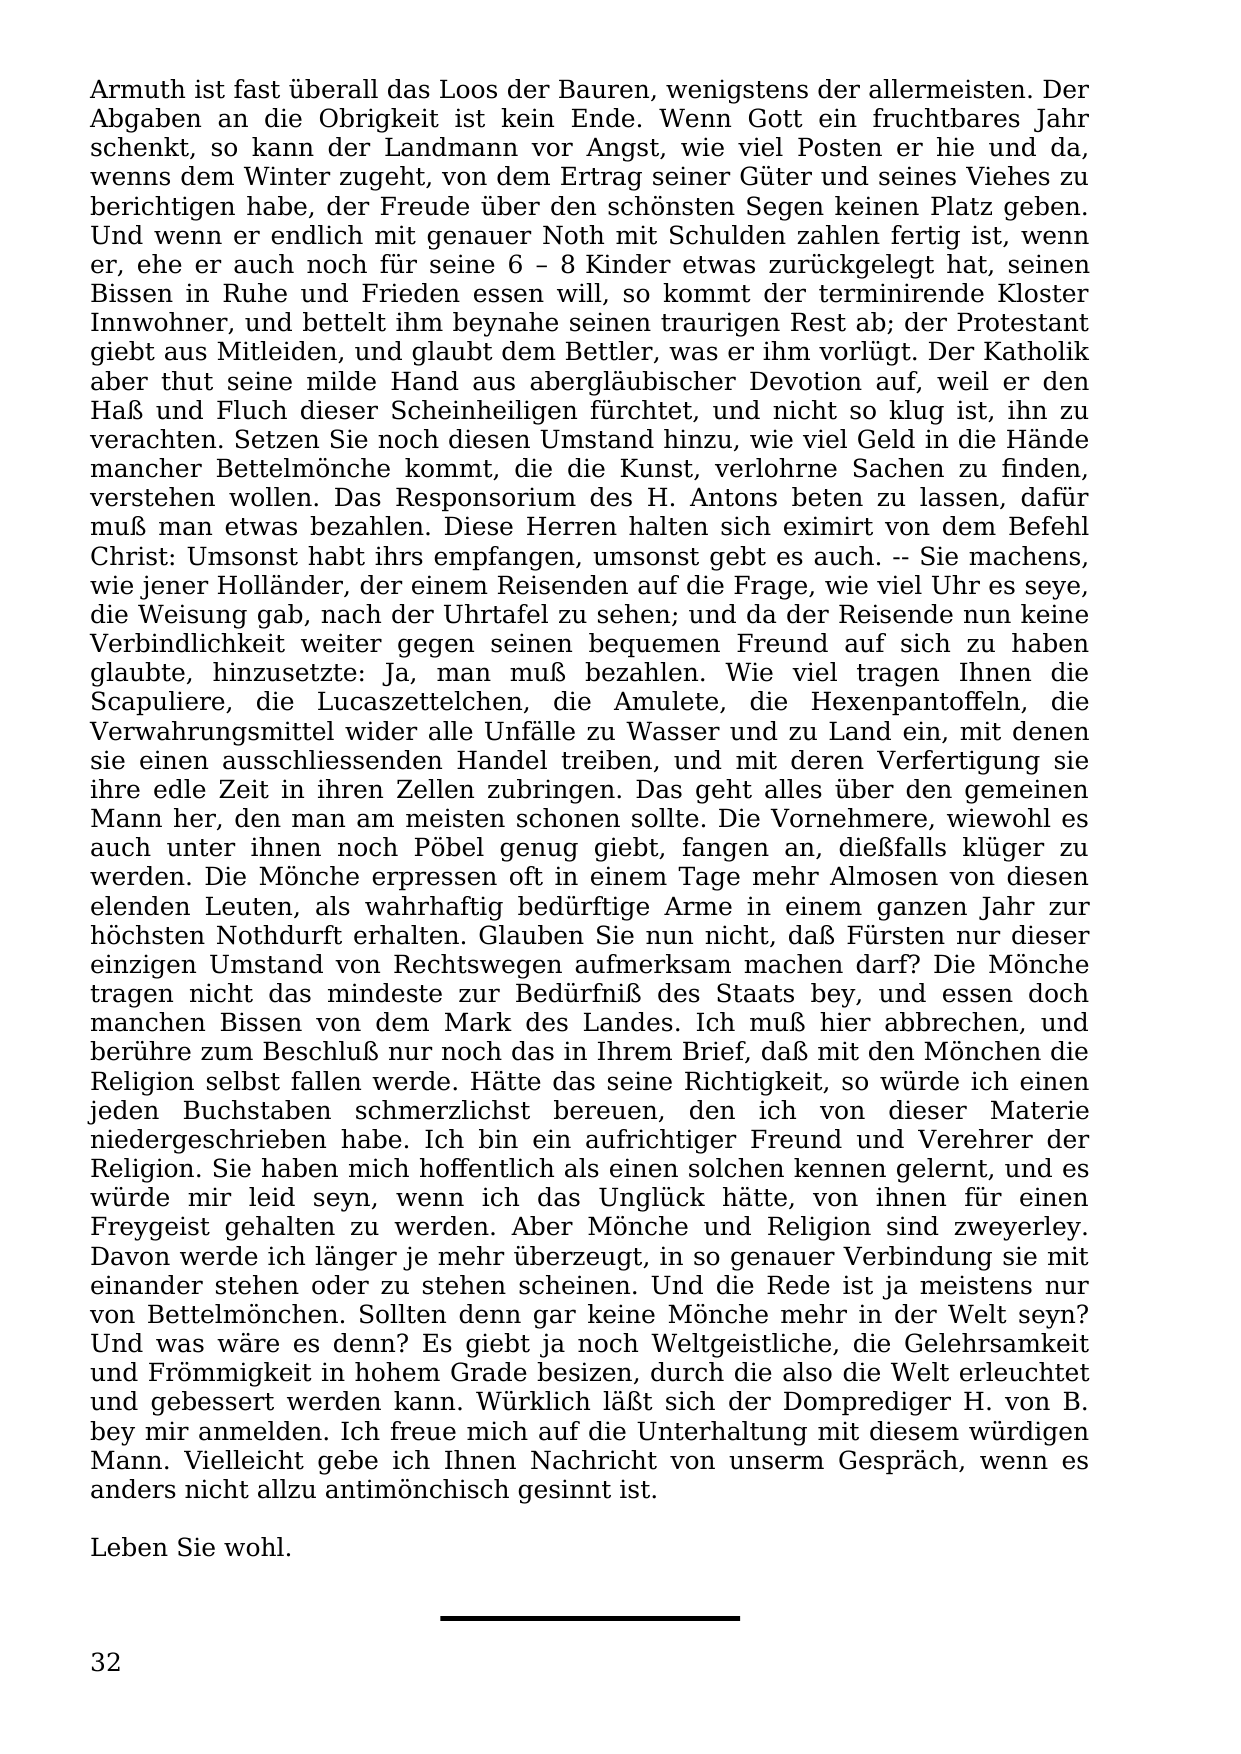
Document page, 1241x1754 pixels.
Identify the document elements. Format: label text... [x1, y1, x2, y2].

text Leben Sie wohl. [90, 1533, 1091, 1562]
picture [440, 1616, 741, 1621]
text Armuth ist fast überall das Loos der Bauren, wenigstens der allermeisten. Der Abgaben an die Obrigkeit ist kein Ende. Wenn Gott ein fruchtbares Jahr schenkt, so kann der Landmann vor Angst, wie viel Posten er hie und da, wenns dem Winter zugeht, von dem Ertrag seiner Güter und seines Viehes zu berichtigen habe, der Freude über den schönsten Segen keinen Platz geben. Und wenn er endlich mit genauer Noth mit Schulden zahlen fertig ist, wenn er, ehe er auch noch für seine 6 – 8 Kinder etwas zurückgelegt hat, seinen Bissen in Ruhe und Frieden essen will, so kommt der terminirende Kloster Innwohner, und bettelt ihm beynahe seinen traurigen Rest ab; der Protestant giebt aus Mitleiden, und glaubt dem Bettler, was er ihm vorlügt. Der Katholik aber thut seine milde Hand aus abergläubischer Devotion auf, weil er den Haß und Fluch dieser Scheinheiligen fürchtet, und nicht so klug ist, ihn zu verachten. Setzen Sie noch diesen Umstand hinzu, wie viel Geld in die Hände mancher Bettelmönche kommt, die die Kunst, verlohrne Sachen zu finden, verstehen wollen. Das Responsorium des H. Antons beten zu lassen, dafür muß man etwas bezahlen. Diese Herren halten sich eximirt von dem Befehl Christ: Umsonst habt ihrs empfangen, umsonst gebt es auch. -- Sie machens, wie jener Holländer, der einem Reisenden auf die Frage, wie viel Uhr es seye, die Weisung gab, nach der Uhrtafel zu sehen; und da der Reisende nun keine Verbindlichkeit weiter gegen seinen bequemen Freund auf sich zu haben glaubte, hinzusetzte: Ja, man muß bezahlen. Wie viel tragen Ihnen die Scapuliere, die Lucaszettelchen, die Amulete, die Hexenpantoffeln, die Verwahrungsmittel wider alle Unfälle zu Wasser und zu Land ein, mit denen sie einen ausschliessenden Handel treiben, und mit deren Verfertigung sie ihre edle Zeit in ihren Zellen zubringen. Das geht alles über den gemeinen Mann her, den man am meisten schonen sollte. Die Vornehmere, wiewohl es auch unter ihnen noch Pöbel genug giebt, fangen an, dießfalls klüger zu werden. Die Mönche erpressen oft in einem Tage mehr Almosen von diesen elenden Leuten, als wahrhaftig bedürftige Arme in einem ganzen Jahr zur höchsten Nothdurft erhalten. Glauben Sie nun nicht, daß Fürsten nur dieser einzigen Umstand von Rechtswegen aufmerksam machen darf? Die Mönche tragen nicht das mindeste zur Bedürfniß des Staats bey, und essen doch manchen Bissen von dem Mark des Landes. Ich muß hier abbrechen, und berühre zum Beschluß nur noch das in Ihrem Brief, daß mit den Mönchen die Religion selbst fallen werde. Hätte das seine Richtigkeit, so würde ich einen jeden Buchstaben schmerzlichst bereuen, den ich von dieser Materie niedergeschrieben habe. Ich bin ein aufrichtiger Freund und Verehrer der Religion. Sie haben mich hoffentlich als einen solchen kennen gelernt, und es würde mir leid seyn, wenn ich das Unglück hätte, von ihnen für einen Freygeist gehalten zu werden. Aber Mönche und Religion sind zweyerley. Davon werde ich länger je mehr überzeugt, in so genauer Verbindung sie mit einander stehen oder zu stehen scheinen. Und die Rede ist ja meistens nur von Bettelmönchen. Sollten denn gar keine Mönche mehr in der Welt seyn? Und was wäre es denn? Es giebt ja noch Weltgeistliche, die Gelehrsamkeit und Frömmigkeit in hohem Grade besizen, durch die also die Welt erleuchtet und gebessert werden kann. Würklich läßt sich der Domprediger H. von B. bey mir anmelden. Ich freue mich auf die Unterhaltung mit diesem würdigen Mann. Vielleicht gebe ich Ihnen Nachricht von unserm Gespräch, wenn es anders nicht allzu antimönchisch gesinnt ist. [90, 75, 1091, 1504]
